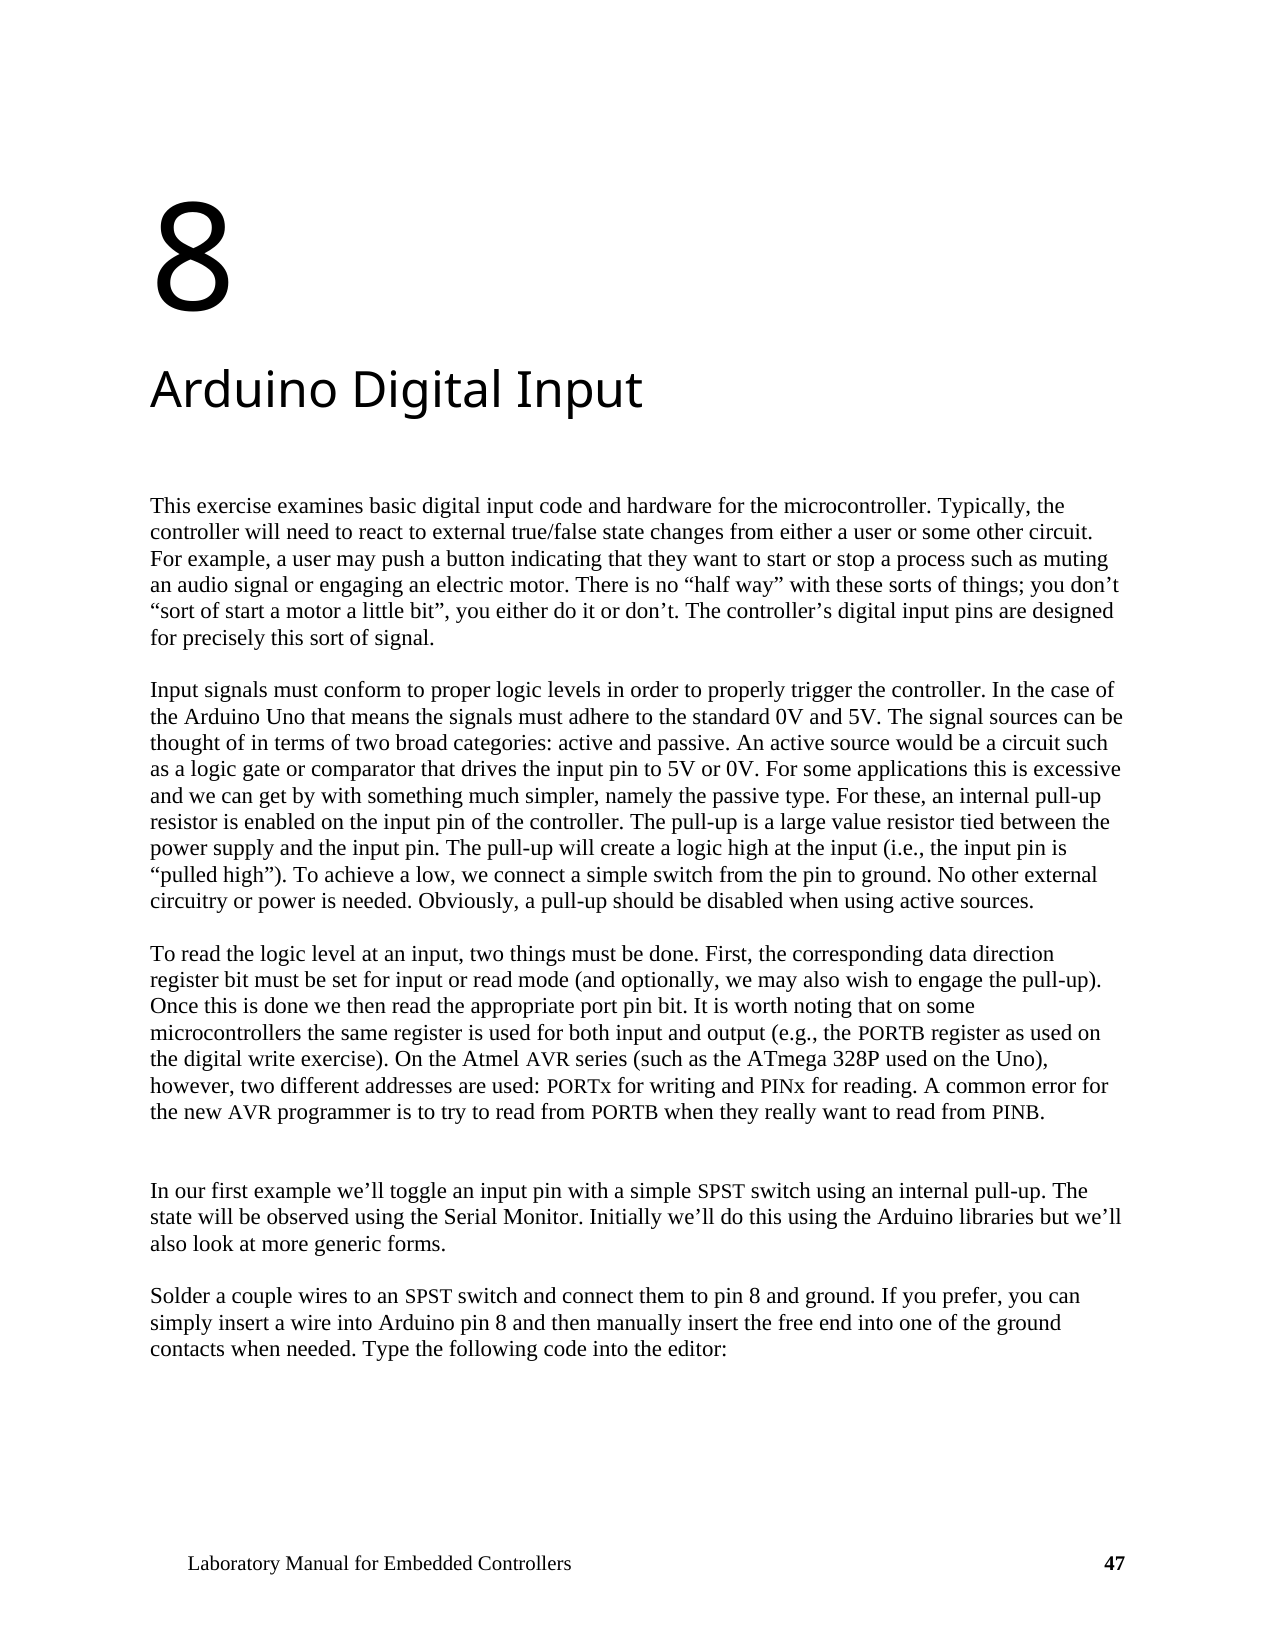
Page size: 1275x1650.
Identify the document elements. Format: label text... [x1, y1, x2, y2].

text Input signals must conform to proper logic levels in order to properly trigger the controller. In the case of the Arduino Uno that means the signals must adhere to the standard 0V and 5V. The signal sources can be thought of in terms of two broad categories: active and passive. An active source would be a circuit such as a logic gate or comparator that drives the input pin to 5V or 0V. For some applications this is excessive and we can get by with something much simpler, namely the passive type. For these, an internal pull-up resistor is enabled on the input pin of the controller. The pull-up is a large value resistor tied between the power supply and the input pin. The pull-up will create a logic high at the input (i.e., the input pin is “pulled high”). To achieve a low, we connect a simple switch from the pin to ground. No other external circuitry or power is needed. Obviously, a pull-up should be disabled when using active sources. [150, 676, 1125, 913]
text In our first example we’ll toggle an input pin with a simple SPST switch using an internal pull-up. The state will be observed using the Serial Monitor. Initially we’ll do this using the Arduino libraries but we’ll also look at more generic forms. [150, 1177, 1125, 1256]
text Solder a couple wires to an SPST switch and connect them to pin 8 and ground. If you prefer, you can simply insert a wire into Arduino pin 8 and then manually insert the free end into one of the ground contacts when needed. Type the following code into the editor: [150, 1282, 1125, 1362]
title 8 [150, 150, 1125, 354]
text Arduino Digital Input [150, 354, 1125, 422]
text To read the logic level at an input, two things must be done. First, the corresponding data direction register bit must be set for input or read mode (and optionally, we may also wish to engage the pull-up). Once this is done we then read the appropriate port pin bit. It is worth noting that on some microcontrollers the same register is used for both input and output (e.g., the PORTB register as used on the digital write exercise). On the Atmel AVR series (such as the ATmega 328P used on the Uno), however, two different addresses are used: PORTx for writing and PINx for reading. A common error for the new AVR programmer is to try to read from PORTB when they really want to read from PINB. [150, 940, 1125, 1124]
text This exercise examines basic digital input code and hardware for the microcontroller. Typically, the controller will need to react to external true/false state changes from either a user or some other circuit. For example, a user may push a button indicating that they want to start or stop a process such as muting an audio signal or engaging an electric motor. There is no “half way” with these sorts of things; you don’t “sort of start a motor a little bit”, you either do it or don’t. The controller’s digital input pins are designed for precisely this sort of signal. [150, 492, 1125, 650]
